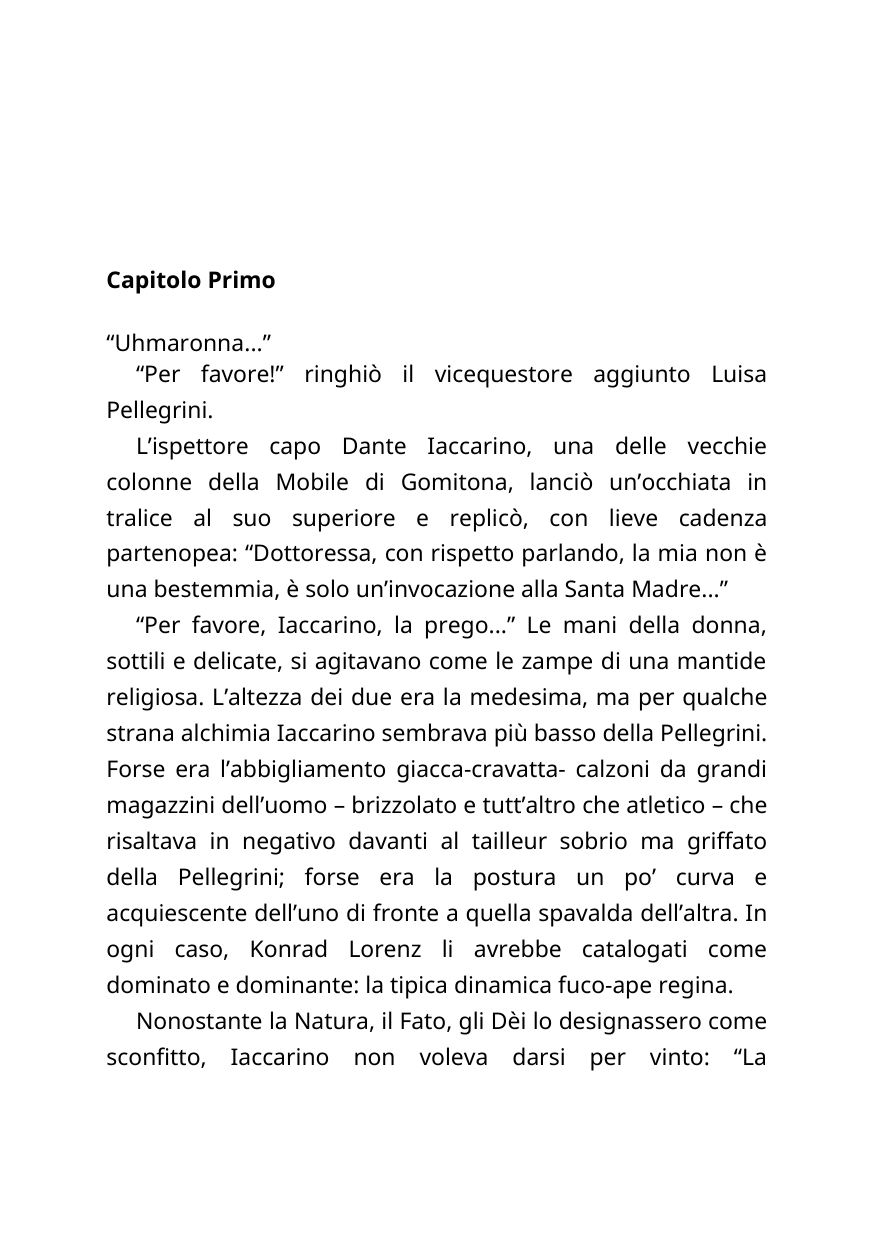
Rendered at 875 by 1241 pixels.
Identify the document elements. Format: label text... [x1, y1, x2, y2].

text Nonostante la Natura, il Fato, gli Dèi lo designassero come sconfitto, Iaccarino non voleva darsi per vinto: “La [106, 1004, 768, 1072]
text “Per favore!” ringhiò il vicequestore aggiunto Luisa Pellegrini. [106, 358, 768, 425]
text “Uhmaronna...” [106, 326, 768, 358]
text “Per favore, Iaccarino, la prego...” Le mani della donna, sottili e delicate, si agitavano come le zampe di una mantide religiosa. L’altezza dei due era la medesima, ma per qualche strana alchimia Iaccarino sembrava più basso della Pellegrini. Forse era l’abbigliamento giacca-cravatta- calzoni da grandi magazzini dell’uomo – brizzolato e tutt’altro che atletico – che risaltava in negativo davanti al tailleur sobrio ma griffato della Pellegrini; forse era la postura un po’ curva e acquiescente dell’uno di fronte a quella spavalda dell’altra. In ogni caso, Konrad Lorenz li avrebbe catalogati come dominato e dominante: la tipica dinamica fuco-ape regina. [106, 609, 768, 1000]
text L’ispettore capo Dante Iaccarino, una delle vecchie colonne della Mobile di Gomitona, lanciò un’occhiata in tralice al suo superiore e replicò, con lieve cadenza partenopea: “Dottoressa, con rispetto parlando, la mia non è una bestemmia, è solo un’invocazione alla Santa Madre...” [106, 429, 768, 604]
text Capitolo Primo [106, 264, 768, 295]
